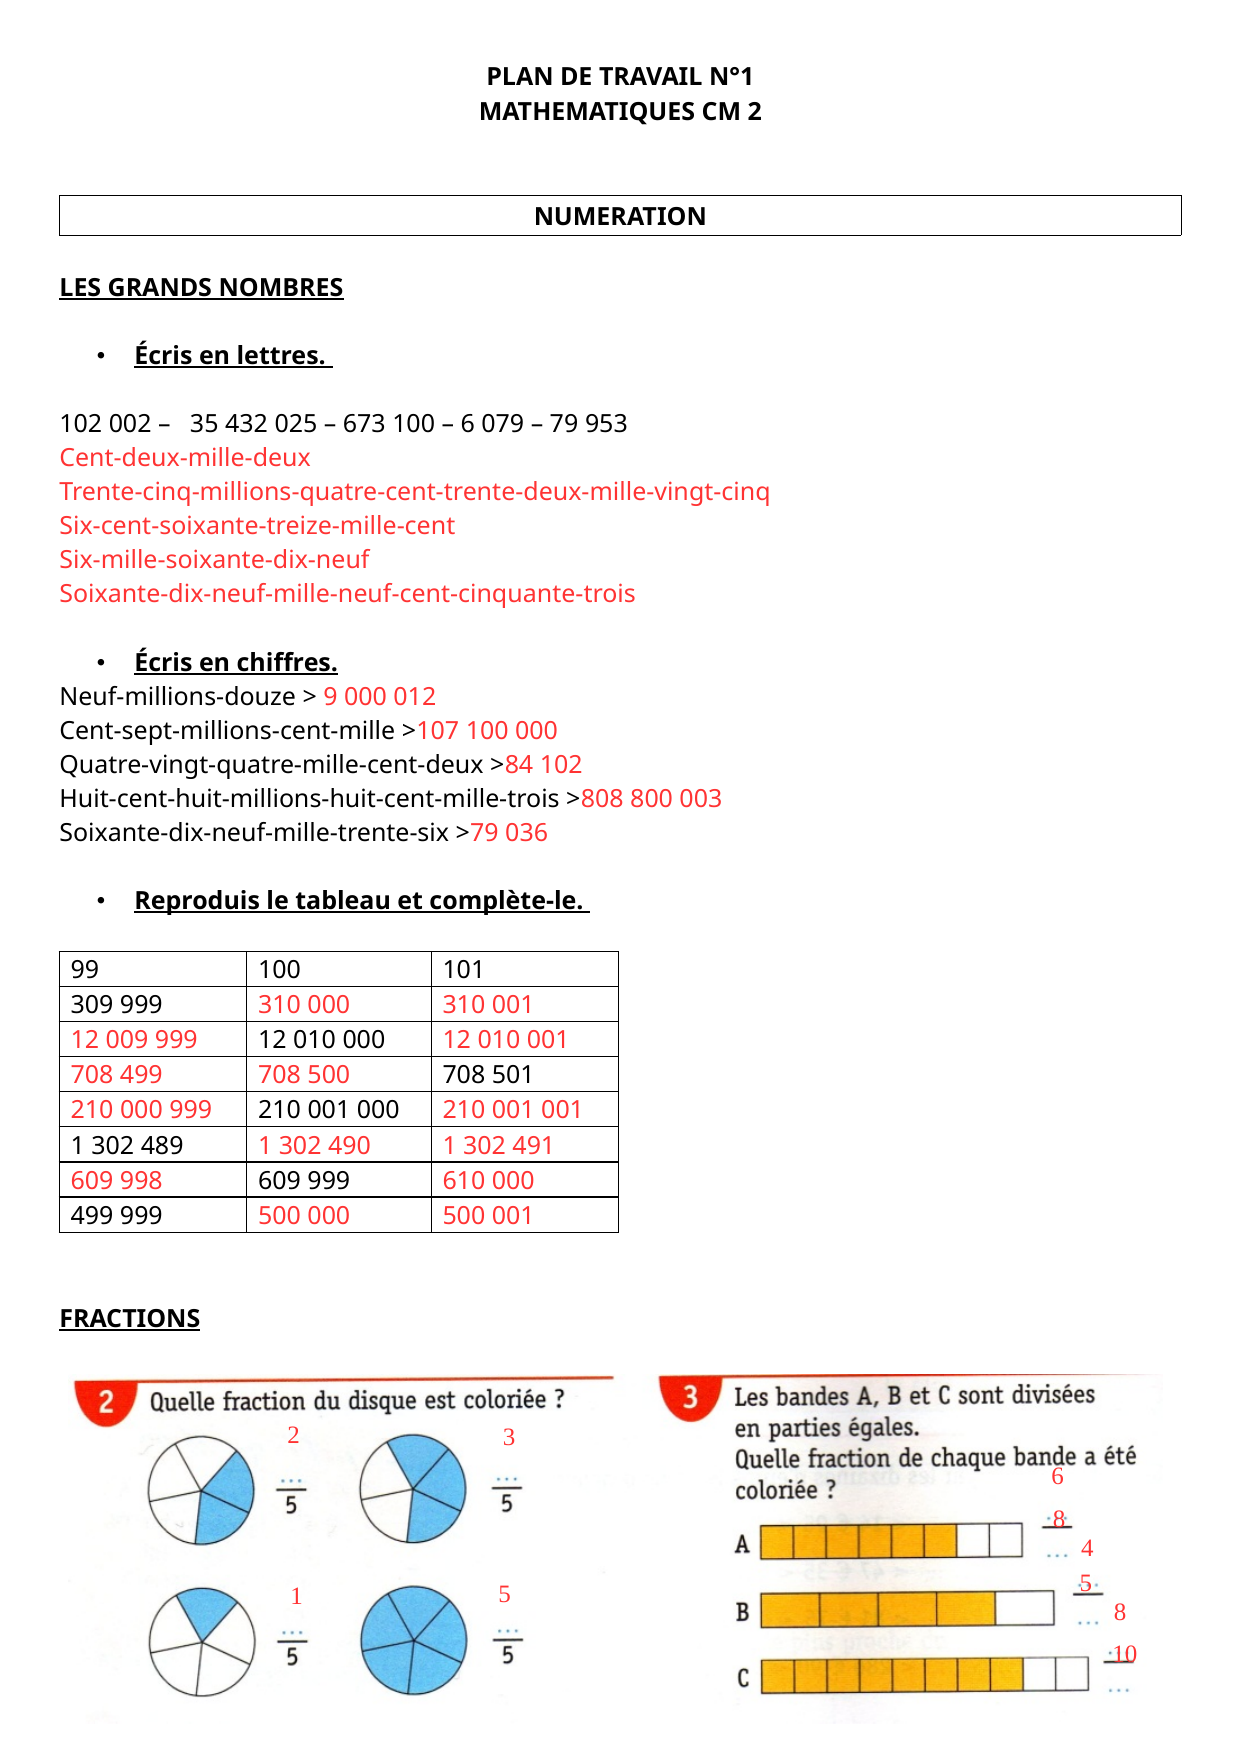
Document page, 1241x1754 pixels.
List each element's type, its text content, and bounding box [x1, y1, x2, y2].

text LES GRANDS NOMBRES [59, 269, 1181, 303]
text Cent-deux-mille-deux [59, 440, 1181, 474]
list Écris en chiffres. [97, 644, 1181, 678]
text PLAN DE TRAVAIL N°1 [59, 59, 1181, 93]
text Soixante-dix-neuf-mille-trente-six >79 036 [59, 814, 1181, 848]
table_cell 1 302 491 [432, 1127, 618, 1161]
table_cell 1 302 489 [60, 1127, 246, 1161]
text Huit-cent-huit-millions-huit-cent-mille-trois >808 800 003 [59, 780, 1181, 814]
text Six-mille-soixante-dix-neuf [59, 542, 1181, 576]
table_cell 12 010 000 [247, 1022, 431, 1056]
list Écris en lettres. [97, 338, 1181, 372]
text NUMERATION [60, 196, 1181, 235]
list Reproduis le tableau et complète-le. [97, 883, 1181, 917]
text Trente-cinq-millions-quatre-cent-trente-deux-mille-vingt-cinq [59, 474, 1181, 508]
text MATHEMATIQUES CM 2 [59, 93, 1181, 127]
table_cell 708 500 [247, 1057, 431, 1091]
text Neuf-millions-douze > 9 000 012 [59, 678, 1181, 712]
table_cell 500 000 [247, 1198, 431, 1232]
table_header 100 [247, 952, 431, 986]
text FRACTIONS [59, 1301, 1181, 1335]
table_cell 609 998 [60, 1163, 246, 1196]
table_header 101 [432, 952, 618, 986]
table_cell 609 999 [247, 1163, 431, 1196]
table_header 99 [60, 952, 246, 986]
table_cell 210 001 001 [432, 1092, 618, 1126]
table_cell 708 501 [432, 1057, 618, 1091]
table_cell 12 009 999 [60, 1022, 246, 1056]
table_cell 210 000 999 [60, 1092, 246, 1126]
table_cell 499 999 [60, 1198, 246, 1232]
table_cell 708 499 [60, 1057, 246, 1091]
table_cell 500 001 [432, 1198, 618, 1232]
table_cell 310 000 [247, 987, 431, 1021]
table_cell 210 001 000 [247, 1092, 431, 1126]
table_cell 310 001 [432, 987, 618, 1021]
text Quatre-vingt-quatre-mille-cent-deux >84 102 [59, 746, 1181, 780]
picture [68, 1374, 1163, 1724]
text 102 002 – 35 432 025 – 673 100 – 6 079 – 79 953 [59, 406, 1181, 440]
table_cell 610 000 [432, 1163, 618, 1196]
table_cell 12 010 001 [432, 1022, 618, 1056]
table_cell 309 999 [60, 987, 246, 1021]
text Six-cent-soixante-treize-mille-cent [59, 508, 1181, 542]
text Cent-sept-millions-cent-mille >107 100 000 [59, 712, 1181, 746]
table_cell 1 302 490 [247, 1127, 431, 1161]
text Soixante-dix-neuf-mille-neuf-cent-cinquante-trois [59, 576, 1181, 610]
